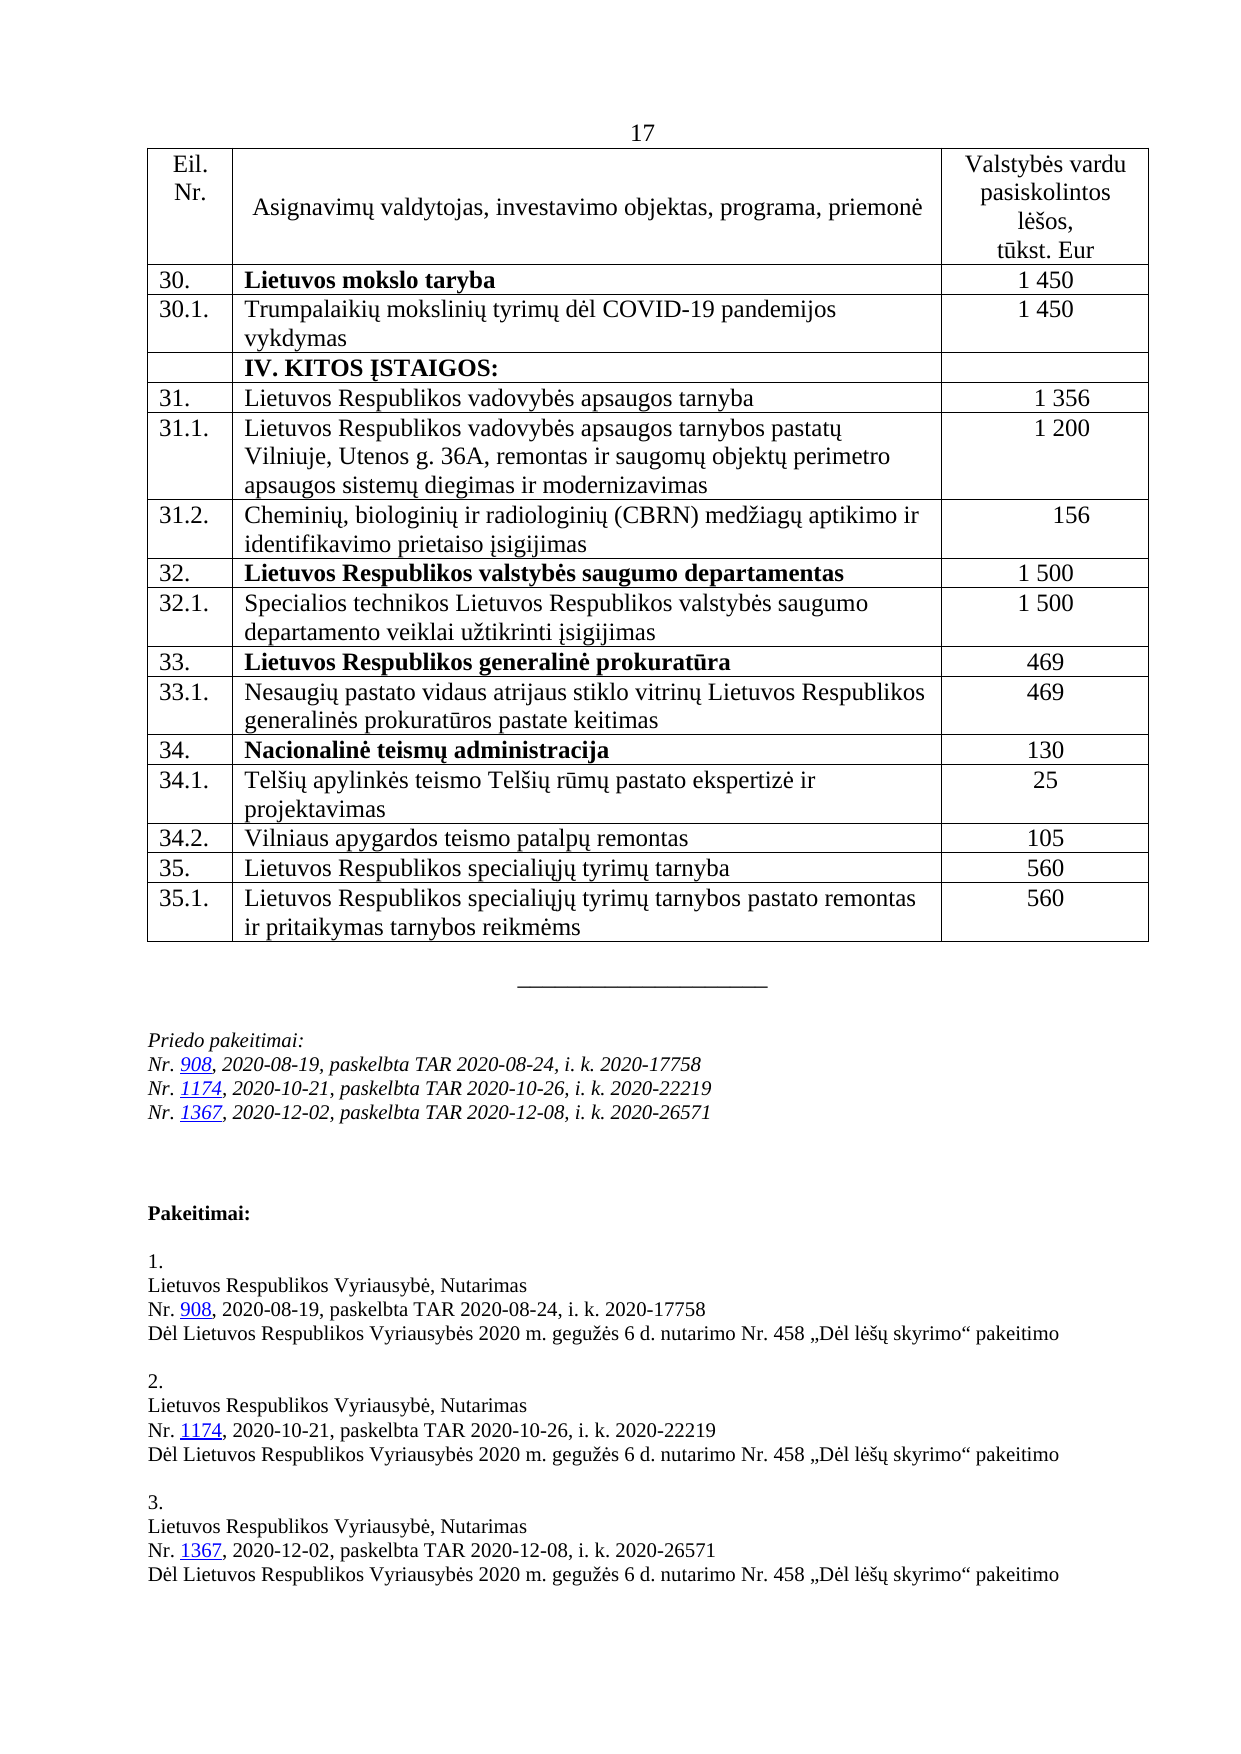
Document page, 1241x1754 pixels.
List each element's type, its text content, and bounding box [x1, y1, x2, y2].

table_cell 32. [148, 559, 232, 587]
table_cell IV. KITOS ĮSTAIGOS: [233, 353, 941, 382]
table_cell 35.1. [148, 883, 232, 941]
table_cell 1 450 [942, 295, 1148, 352]
table_cell 30.1. [148, 295, 232, 352]
table_cell 33. [148, 647, 232, 676]
table_cell Nacionalinė teismų administracija [233, 735, 941, 764]
table_cell 560 [942, 853, 1148, 882]
table_cell [942, 353, 1148, 382]
text –––––––––––––––––––– [148, 970, 1137, 999]
table_cell Specialios technikos Lietuvos Respublikos valstybės saugumo departamento veiklai užtikrinti įsigijimas [233, 588, 941, 646]
text Nr. 1174, 2020-10-21, paskelbta TAR 2020-10-26, i. k. 2020-22219 [148, 1076, 1137, 1100]
table_cell 33.1. [148, 677, 232, 734]
table_cell 31.1. [148, 413, 232, 499]
table_cell Lietuvos Respublikos specialiųjų tyrimų tarnybos pastato remontas ir pritaikymas tarnybos reikmėms [233, 883, 941, 941]
table_cell 1 200 [942, 413, 1148, 499]
text Lietuvos Respublikos Vyriausybė, Nutarimas [148, 1273, 1137, 1297]
table_cell 130 [942, 735, 1148, 764]
text Nr. 908, 2020-08-19, paskelbta TAR 2020-08-24, i. k. 2020-17758 [148, 1052, 1137, 1076]
text Nr. 1174, 2020-10-21, paskelbta TAR 2020-10-26, i. k. 2020-22219 [148, 1417, 1137, 1442]
text 2. [148, 1369, 1137, 1393]
table_cell 469 [942, 677, 1148, 734]
table_cell Lietuvos Respublikos vadovybės apsaugos tarnybos pastatų Vilniuje, Utenos g. 36A, remontas ir saugomų objektų perimetro apsaugos sistemų diegimas ir modernizavimas [233, 413, 941, 499]
text Nr. 908, 2020-08-19, paskelbta TAR 2020-08-24, i. k. 2020-17758 [148, 1297, 1137, 1321]
table_cell Nesaugių pastato vidaus atrijaus stiklo vitrinų Lietuvos Respublikos generalinės prokuratūros pastate keitimas [233, 677, 941, 734]
text Dėl Lietuvos Respublikos Vyriausybės 2020 m. gegužės 6 d. nutarimo Nr. 458 „Dėl lėšų skyrimo“ pakeitimo [148, 1562, 1137, 1586]
text Dėl Lietuvos Respublikos Vyriausybės 2020 m. gegužės 6 d. nutarimo Nr. 458 „Dėl lėšų skyrimo“ pakeitimo [148, 1442, 1137, 1466]
table_cell Lietuvos Respublikos generalinė prokuratūra [233, 647, 941, 676]
table_cell Trumpalaikių mokslinių tyrimų dėl COVID-19 pandemijos vykdymas [233, 295, 941, 352]
table_cell Vilniaus apygardos teismo patalpų remontas [233, 824, 941, 852]
text 1. [148, 1249, 1137, 1273]
text Dėl Lietuvos Respublikos Vyriausybės 2020 m. gegužės 6 d. nutarimo Nr. 458 „Dėl lėšų skyrimo“ pakeitimo [148, 1321, 1137, 1345]
table_cell Lietuvos mokslo taryba [233, 265, 941, 293]
table_cell 31.2. [148, 500, 232, 557]
table_cell Cheminių, biologinių ir radiologinių (CBRN) medžiagų aptikimo ir identifikavimo prietaiso įsigijimas [233, 500, 941, 557]
table_cell 1 450 [942, 265, 1148, 293]
table_cell 31. [148, 383, 232, 412]
text 3. [148, 1490, 1137, 1514]
table_cell 105 [942, 824, 1148, 852]
table_cell 30. [148, 265, 232, 293]
table_cell 560 [942, 883, 1148, 941]
table_cell 32.1. [148, 588, 232, 646]
text Pakeitimai: [148, 1201, 1137, 1225]
table_cell 35. [148, 853, 232, 882]
table_cell [148, 353, 232, 382]
table_cell 156 [942, 500, 1148, 557]
table_cell Lietuvos Respublikos vadovybės apsaugos tarnyba [233, 383, 941, 412]
table_cell 1 500 [942, 588, 1148, 646]
text Lietuvos Respublikos Vyriausybė, Nutarimas [148, 1393, 1137, 1417]
table_header Eil. Nr. [148, 149, 232, 264]
table_cell 34.2. [148, 824, 232, 852]
table_header Valstybės vardu pasiskolintos lėšos, tūkst. Eur [942, 149, 1148, 264]
table_cell 469 [942, 647, 1148, 676]
table_cell 34. [148, 735, 232, 764]
table_cell 1 356 [942, 383, 1148, 412]
table_cell 34.1. [148, 765, 232, 822]
table_cell Lietuvos Respublikos specialiųjų tyrimų tarnyba [233, 853, 941, 882]
text Lietuvos Respublikos Vyriausybė, Nutarimas [148, 1514, 1137, 1538]
text Nr. 1367, 2020-12-02, paskelbta TAR 2020-12-08, i. k. 2020-26571 [148, 1538, 1137, 1562]
text Nr. 1367, 2020-12-02, paskelbta TAR 2020-12-08, i. k. 2020-26571 [148, 1100, 1137, 1124]
text Priedo pakeitimai: [148, 1028, 1137, 1052]
table_cell Telšių apylinkės teismo Telšių rūmų pastato ekspertizė ir projektavimas [233, 765, 941, 822]
table_header Asignavimų valdytojas, investavimo objektas, programa, priemonė [233, 149, 941, 264]
table_cell 1 500 [942, 559, 1148, 587]
table_cell 25 [942, 765, 1148, 822]
table_cell Lietuvos Respublikos valstybės saugumo departamentas [233, 559, 941, 587]
